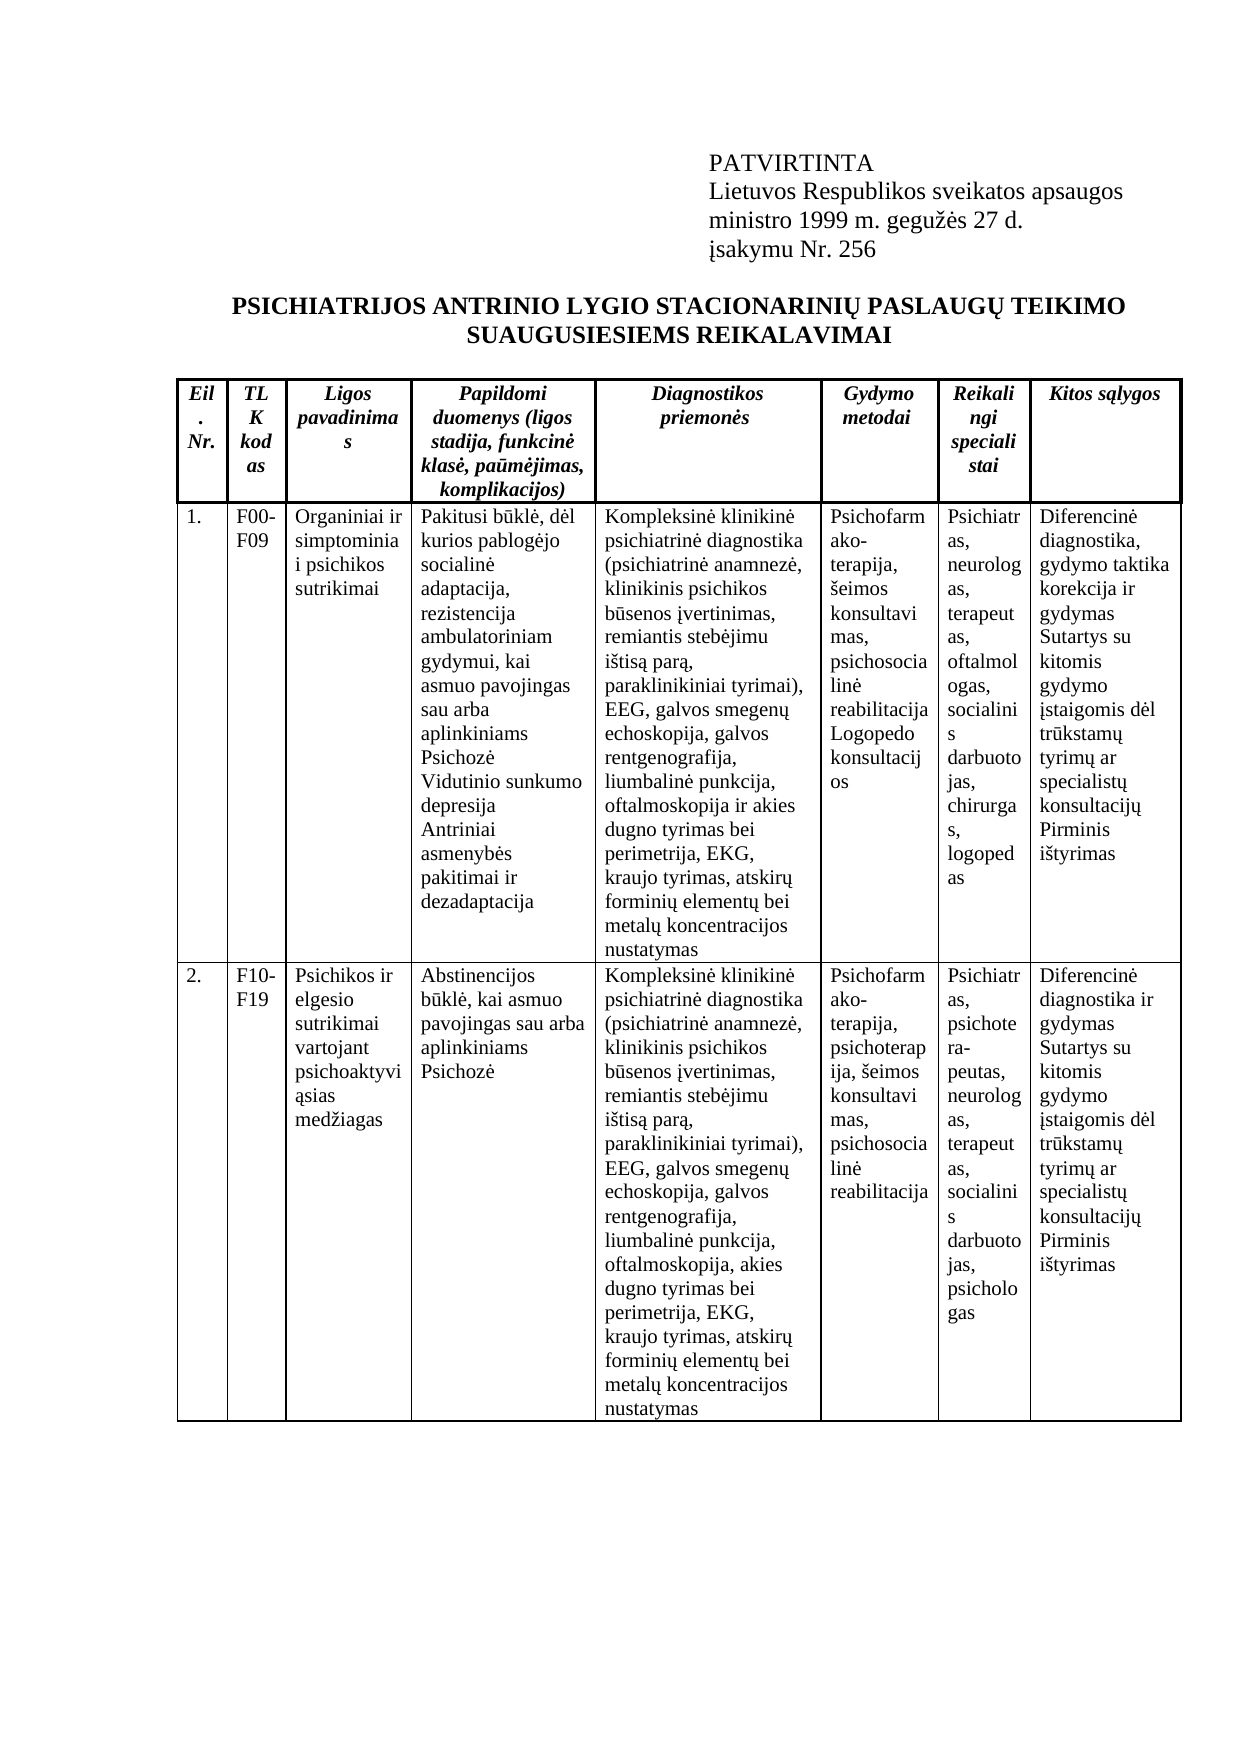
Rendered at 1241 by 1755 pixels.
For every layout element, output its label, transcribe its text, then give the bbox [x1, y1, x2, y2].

table_cell Psichiatras, neurologas, terapeutas, oftalmologas, socialinis darbuotojas, chirurgas, logopedas [939, 504, 1030, 961]
table_cell Psichikos ir elgesio sutrikimai vartojant psichoaktyviąsias medžiagas [287, 963, 411, 1420]
table_cell Psichofarmako-terapija, šeimos konsultavimas, psichosocialinė reabilitacija Logopedo konsultacijos [822, 504, 938, 961]
table_cell 2. [178, 963, 227, 1420]
text įsakymu Nr. 256 [177, 234, 1181, 263]
table_header Reikalingi specialistai [940, 381, 1029, 501]
text ministro 1999 m. gegužės 27 d. [177, 205, 1181, 234]
table_cell Organiniai ir simptominiai psichikos sutrikimai [287, 504, 411, 961]
table_cell Abstinencijos būklė, kai asmuo pavojingas sau arba aplinkiniams Psichozė [412, 963, 595, 1420]
table_cell F10-F19 [228, 963, 285, 1420]
table_header Gydymo metodai [823, 381, 937, 501]
table_cell 1. [178, 504, 227, 961]
table_header TLK kodas [229, 381, 285, 501]
text Lietuvos Respublikos sveikatos apsaugos [177, 176, 1181, 205]
table_cell Psichiatras, psichotera-peutas, neurologas, terapeutas, socialinis darbuotojas, psichologas [939, 963, 1030, 1420]
table_cell Psichofarmako-terapija, psichoterapija, šeimos konsultavimas, psichosocialinė reabilitacija [822, 963, 938, 1420]
table_cell F00-F09 [228, 504, 285, 961]
table_header Ligos pavadinimas [288, 381, 410, 501]
table_header Diagnostikos priemonės [597, 381, 820, 501]
table_cell Pakitusi būklė, dėl kurios pablogėjo socialinė adaptacija, rezistencija ambulatoriniam gydymui, kai asmuo pavojingas sau arba aplinkiniams Psichozė Vidutinio sunkumo depresija Antriniai asmenybės pakitimai ir dezadaptacija [412, 504, 595, 961]
table_header Eil. Nr. [179, 381, 226, 501]
table_header Kitos sąlygos [1032, 381, 1179, 501]
text PSICHIATRIJOS ANTRINIO LYGIO stacionariniŲ PASLAUGŲ TEIKIMO SUAUGUSIESIEMS REIKALAVIMAI [177, 291, 1181, 349]
table_cell Kompleksinė klinikinė psichiatrinė diagnostika (psichiatrinė anamnezė, klinikinis psichikos būsenos įvertinimas, remiantis stebėjimu ištisą parą, paraklinikiniai tyrimai), EEG, galvos smegenų echoskopija, galvos rentgenografija, liumbalinė punkcija, oftalmoskopija, akies dugno tyrimas bei perimetrija, EKG, kraujo tyrimas, atskirų forminių elementų bei metalų koncentracijos nustatymas [596, 963, 820, 1420]
table_cell Diferencinė diagnostika, gydymo taktika korekcija ir gydymas Sutartys su kitomis gydymo įstaigomis dėl trūkstamų tyrimų ar specialistų konsultacijų Pirminis ištyrimas [1031, 504, 1180, 961]
table_cell Kompleksinė klinikinė psichiatrinė diagnostika (psichiatrinė anamnezė, klinikinis psichikos būsenos įvertinimas, remiantis stebėjimu ištisą parą, paraklinikiniai tyrimai), EEG, galvos smegenų echoskopija, galvos rentgenografija, liumbalinė punkcija, oftalmoskopija ir akies dugno tyrimas bei perimetrija, EKG, kraujo tyrimas, atskirų forminių elementų bei metalų koncentracijos nustatymas [596, 504, 820, 961]
table_cell Diferencinė diagnostika ir gydymas Sutartys su kitomis gydymo įstaigomis dėl trūkstamų tyrimų ar specialistų konsultacijų Pirminis ištyrimas [1031, 963, 1180, 1420]
table_header Papildomi duomenys (ligos stadija, funkcinė klasė, paūmėjimas, komplikacijos) [413, 381, 594, 501]
text PATVIRTINTA [177, 148, 1181, 176]
